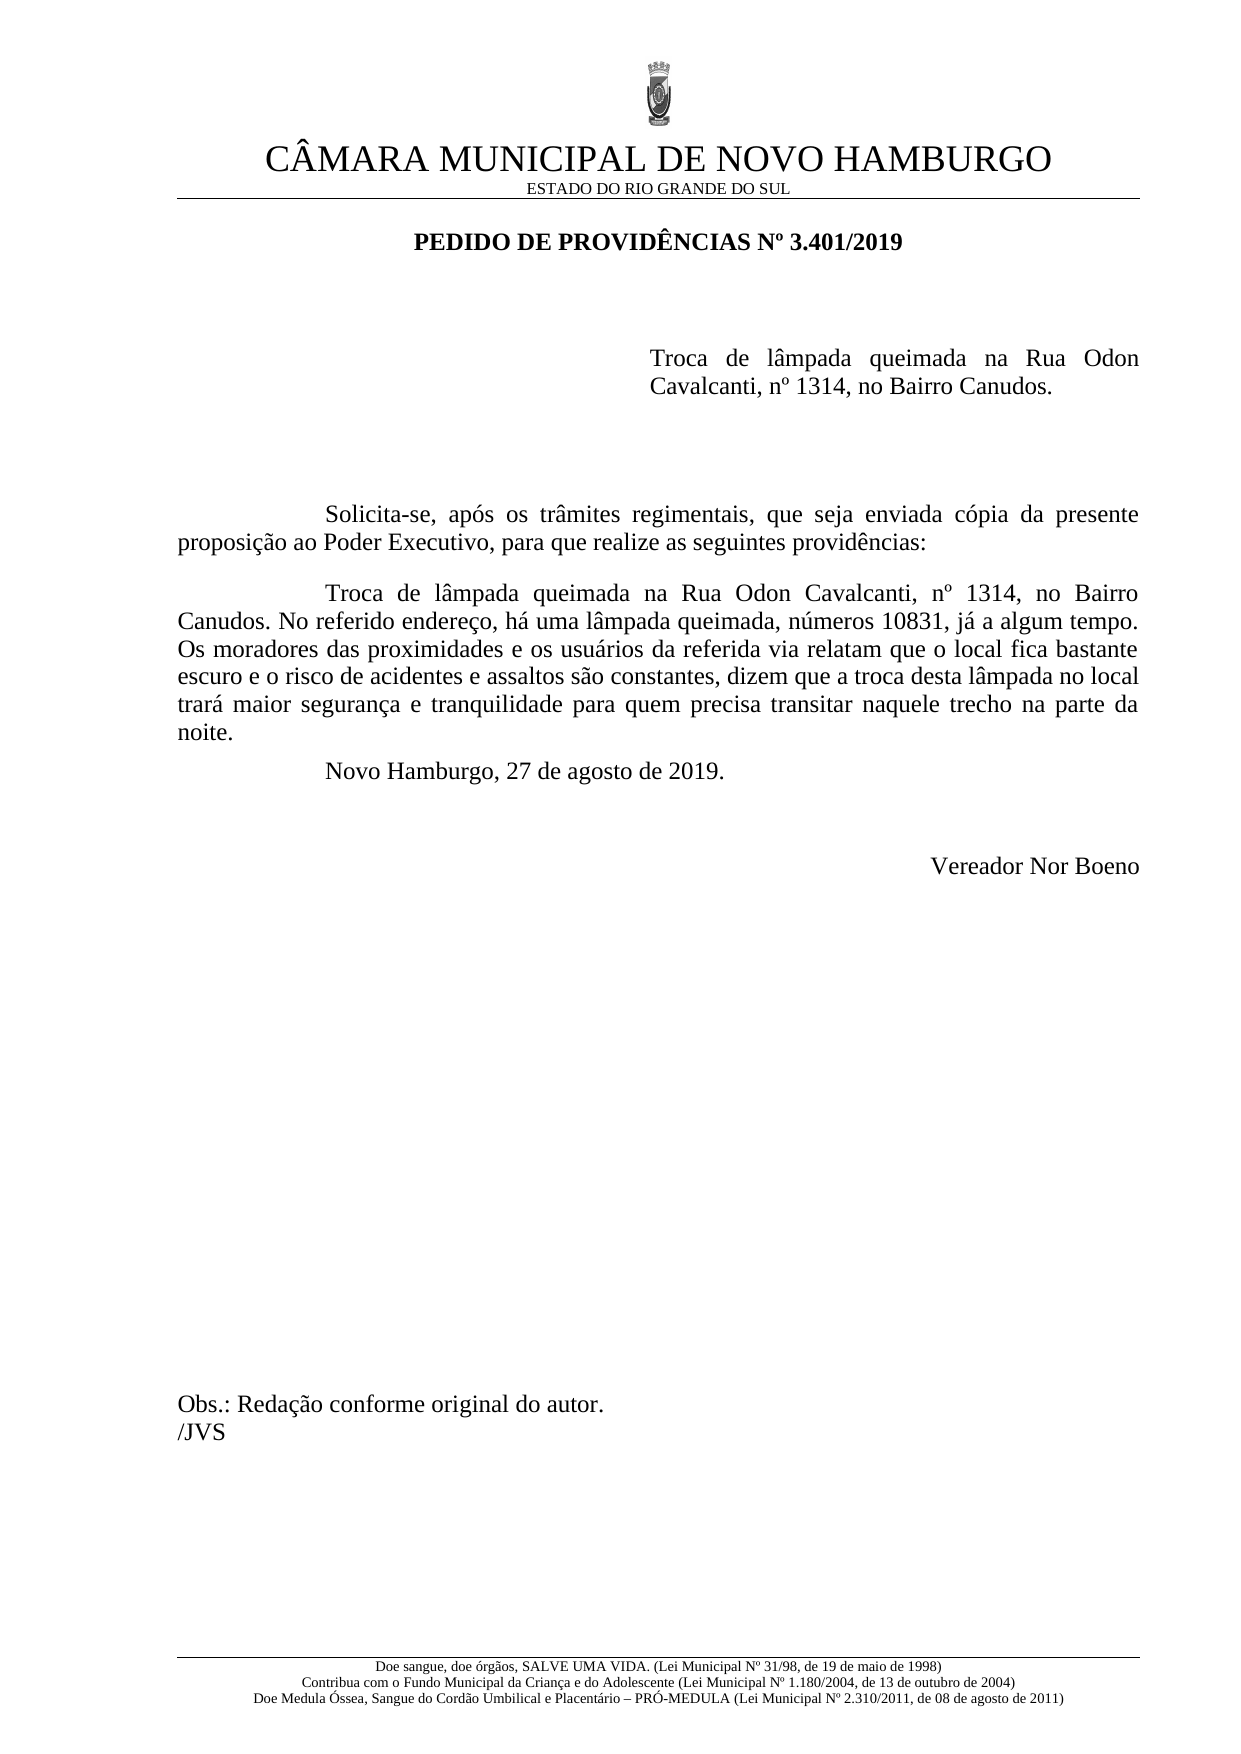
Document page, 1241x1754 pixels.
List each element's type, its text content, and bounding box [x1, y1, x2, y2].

text Solicita-se, após os trâmites regimentais, que seja enviada cópia da presente proposição ao Poder Executivo, para que realize as seguintes providências: [177, 500, 1140, 556]
text Troca de lâmpada queimada na Rua Odon Cavalcanti, nº 1314, no Bairro Canudos. [649, 344, 1140, 400]
text /JVS [177, 1418, 1140, 1446]
text PEDIDO DE PROVIDÊNCIAS Nº 3.401/2019 [177, 228, 1140, 256]
text Novo Hamburgo, 27 de agosto de 2019. [177, 757, 1140, 785]
text Vereador Nor Boeno [177, 852, 1140, 880]
text Obs.: Redação conforme original do autor. [177, 1390, 1140, 1418]
text Troca de lâmpada queimada na Rua Odon Cavalcanti, nº 1314, no Bairro Canudos. No referido endereço, há uma lâmpada queimada, números 10831, já a algum tempo. Os moradores das proximidades e os usuários da referida via relatam que o local fica bastante escuro e o risco de acidentes e assaltos são constantes, dizem que a troca desta lâmpada no local trará maior segurança e tranquilidade para quem precisa transitar naquele trecho na parte da noite. [177, 579, 1140, 746]
